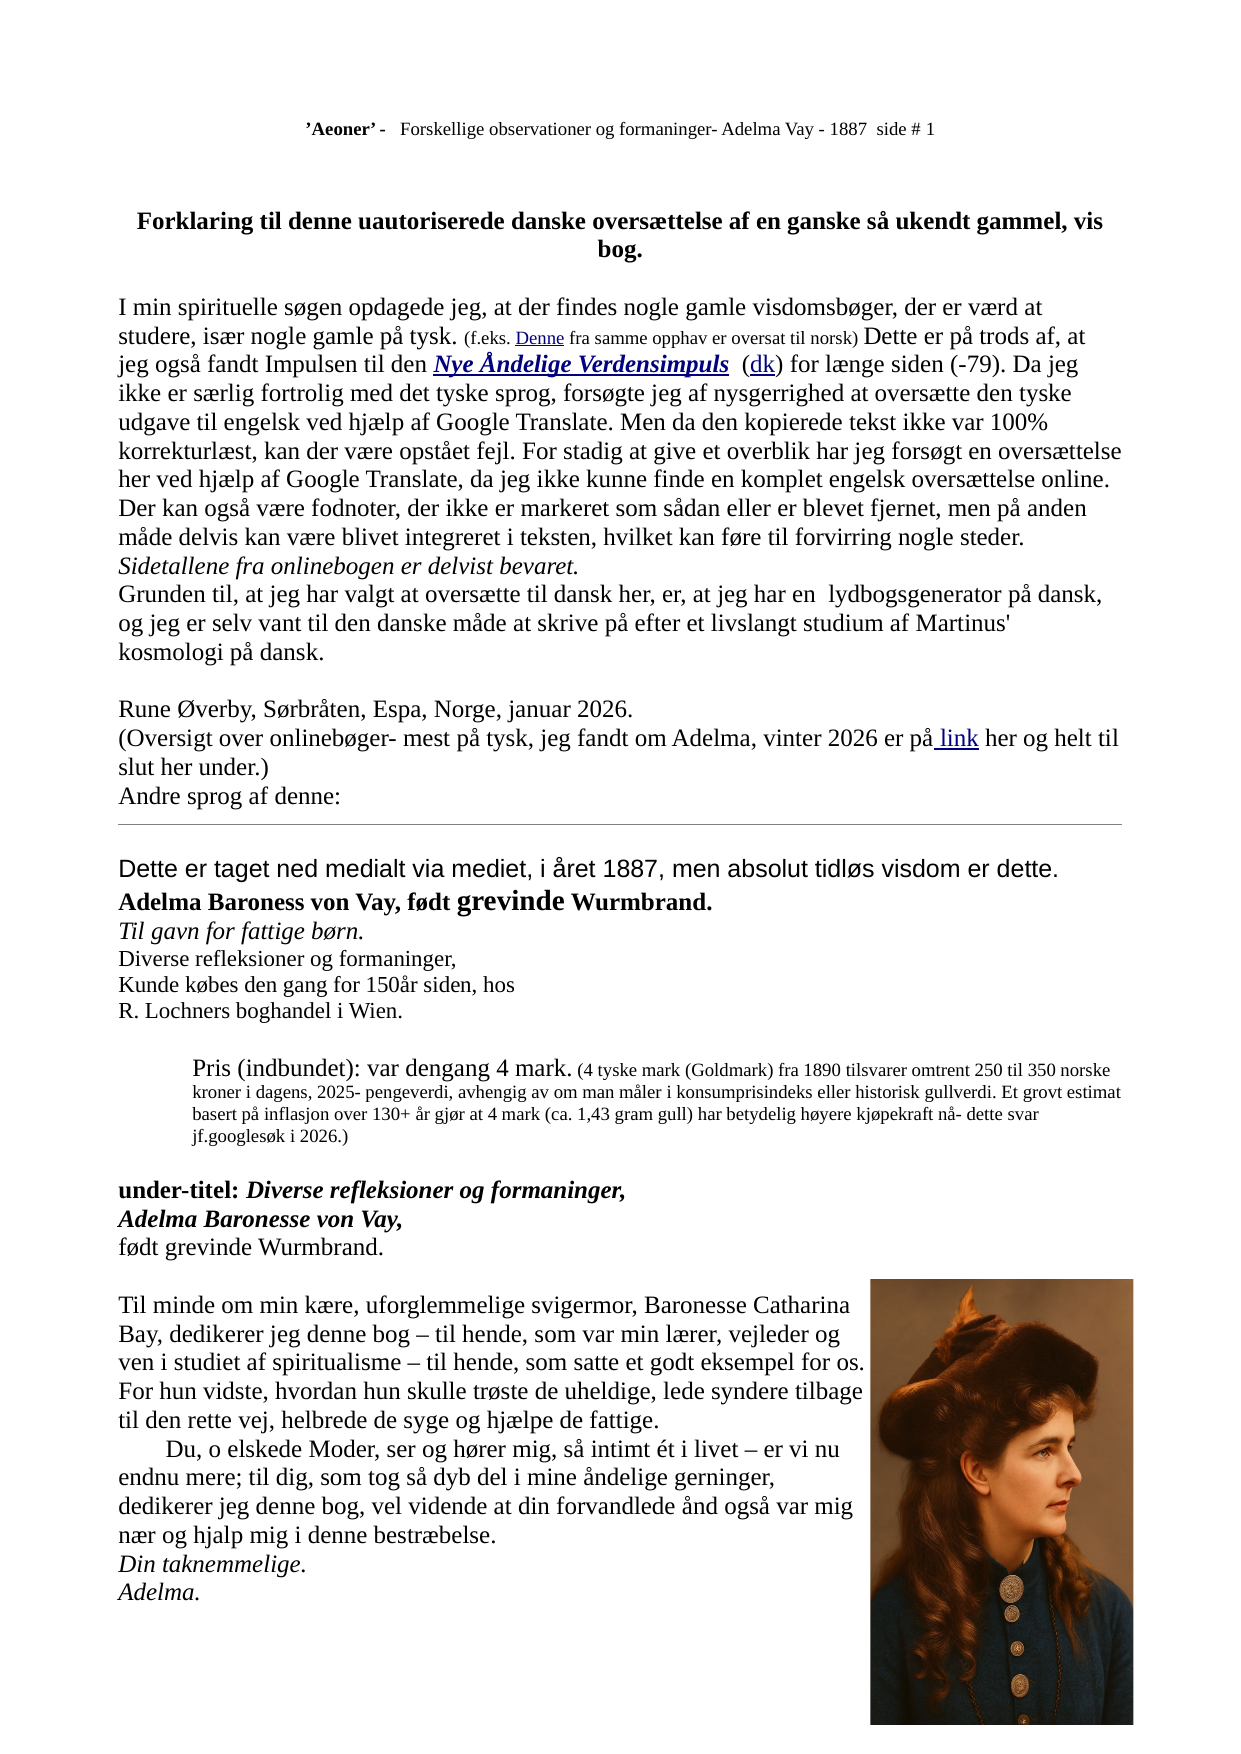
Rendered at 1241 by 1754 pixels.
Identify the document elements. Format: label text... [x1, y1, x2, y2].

picture [870, 1279, 1134, 1725]
text født grevinde Wurmbrand. [118, 1232, 1122, 1261]
text Adelma. [118, 1577, 870, 1606]
text Kunde købes den gang for 150år siden, hos [118, 971, 1122, 998]
text R. Lochners boghandel i Wien. [118, 998, 1122, 1024]
text Du, o elskede Moder, ser og hører mig, så intimt ét i livet – er vi nu endnu mere; til dig, som tog så dyb del i mine åndelige gerninger, dedikerer jeg denne bog, vel vidende at din forvandlede ånd også var mig nær og hjalp mig i denne bestræbelse. [118, 1434, 870, 1549]
text Din taknemmelige. [118, 1549, 870, 1577]
text Diverse refleksioner og formaninger, [118, 945, 1122, 971]
text Grunden til, at jeg har valgt at oversætte til dansk her, er, at jeg har en lydbogsgenerator på dansk, og jeg er selv vant til den danske måde at skrive på efter et livslangt studium af Martinus' kosmologi på dansk. [118, 579, 1122, 666]
text Andre sprog af denne: [118, 781, 1122, 809]
text Adelma Baroness von Vay, født grevinde Wurmbrand. [118, 883, 1122, 916]
text I min spirituelle søgen opdagede jeg, at der findes nogle gamle visdomsbøger, der er værd at studere, især nogle gamle på tysk. (f.eks. Denne fra samme opphav er oversat til norsk) Dette er på trods af, at jeg også fandt Impulsen til den Nye Åndelige Verdensimpuls (dk) for længe siden (-79). Da jeg ikke er særlig fortrolig med det tyske sprog, forsøgte jeg af nysgerrighed at oversætte den tyske udgave til engelsk ved hjælp af Google Translate. Men da den kopierede tekst ikke var 100% korrekturlæst, kan der være opstået fejl. For stadig at give et overblik har jeg forsøgt en oversættelse her ved hjælp af Google Translate, da jeg ikke kunne finde en komplet engelsk oversættelse online. Der kan også være fodnoter, der ikke er markeret som sådan eller er blevet fjernet, men på anden måde delvis kan være blivet integreret i teksten, hvilket kan føre til forvirring nogle steder. Sidetallene fra onlinebogen er delvist bevaret. [118, 292, 1122, 579]
text Rune Øverby, Sørbråten, Espa, Norge, januar 2026. [118, 694, 1122, 723]
text Forklaring til denne uautoriserede danske oversættelse af en ganske så ukendt gammel, vis bog. [118, 206, 1122, 263]
text Til minde om min kære, uforglemmelige svigermor, Baronesse Catharina Bay, dedikerer jeg denne bog – til hende, som var min lærer, vejleder og ven i studiet af spiritualisme – til hende, som satte et godt eksempel for os. For hun vidste, hvordan hun skulle trøste de uheldige, lede syndere tilbage til den rette vej, helbrede de syge og hjælpe de fattige. [118, 1290, 870, 1434]
text Adelma Baronesse von Vay, [118, 1204, 1122, 1232]
text Dette er taget ned medialt via mediet, i året 1887, men absolut tidløs visdom er dette. [118, 854, 1122, 883]
text Pris (indbundet): var dengang 4 mark. (4 tyske mark (Goldmark) fra 1890 tilsvarer omtrent 250 til 350 norske kroner i dagens, 2025- pengeverdi, avhengig av om man måler i konsumprisindeks eller historisk gullverdi. Et grovt estimat basert på inflasjon over 130+ år gjør at 4 mark (ca. 1,43 gram gull) har betydelig høyere kjøpekraft nå- dette svar jf.googlesøk i 2026.) [192, 1053, 1122, 1146]
text under-titel: Diverse refleksioner og formaninger, [118, 1175, 1122, 1204]
text (Oversigt over onlinebøger- mest på tysk, jeg fandt om Adelma, vinter 2026 er på link her og helt til slut her under.) [118, 723, 1122, 781]
text Til gavn for fattige børn. [118, 916, 1122, 945]
